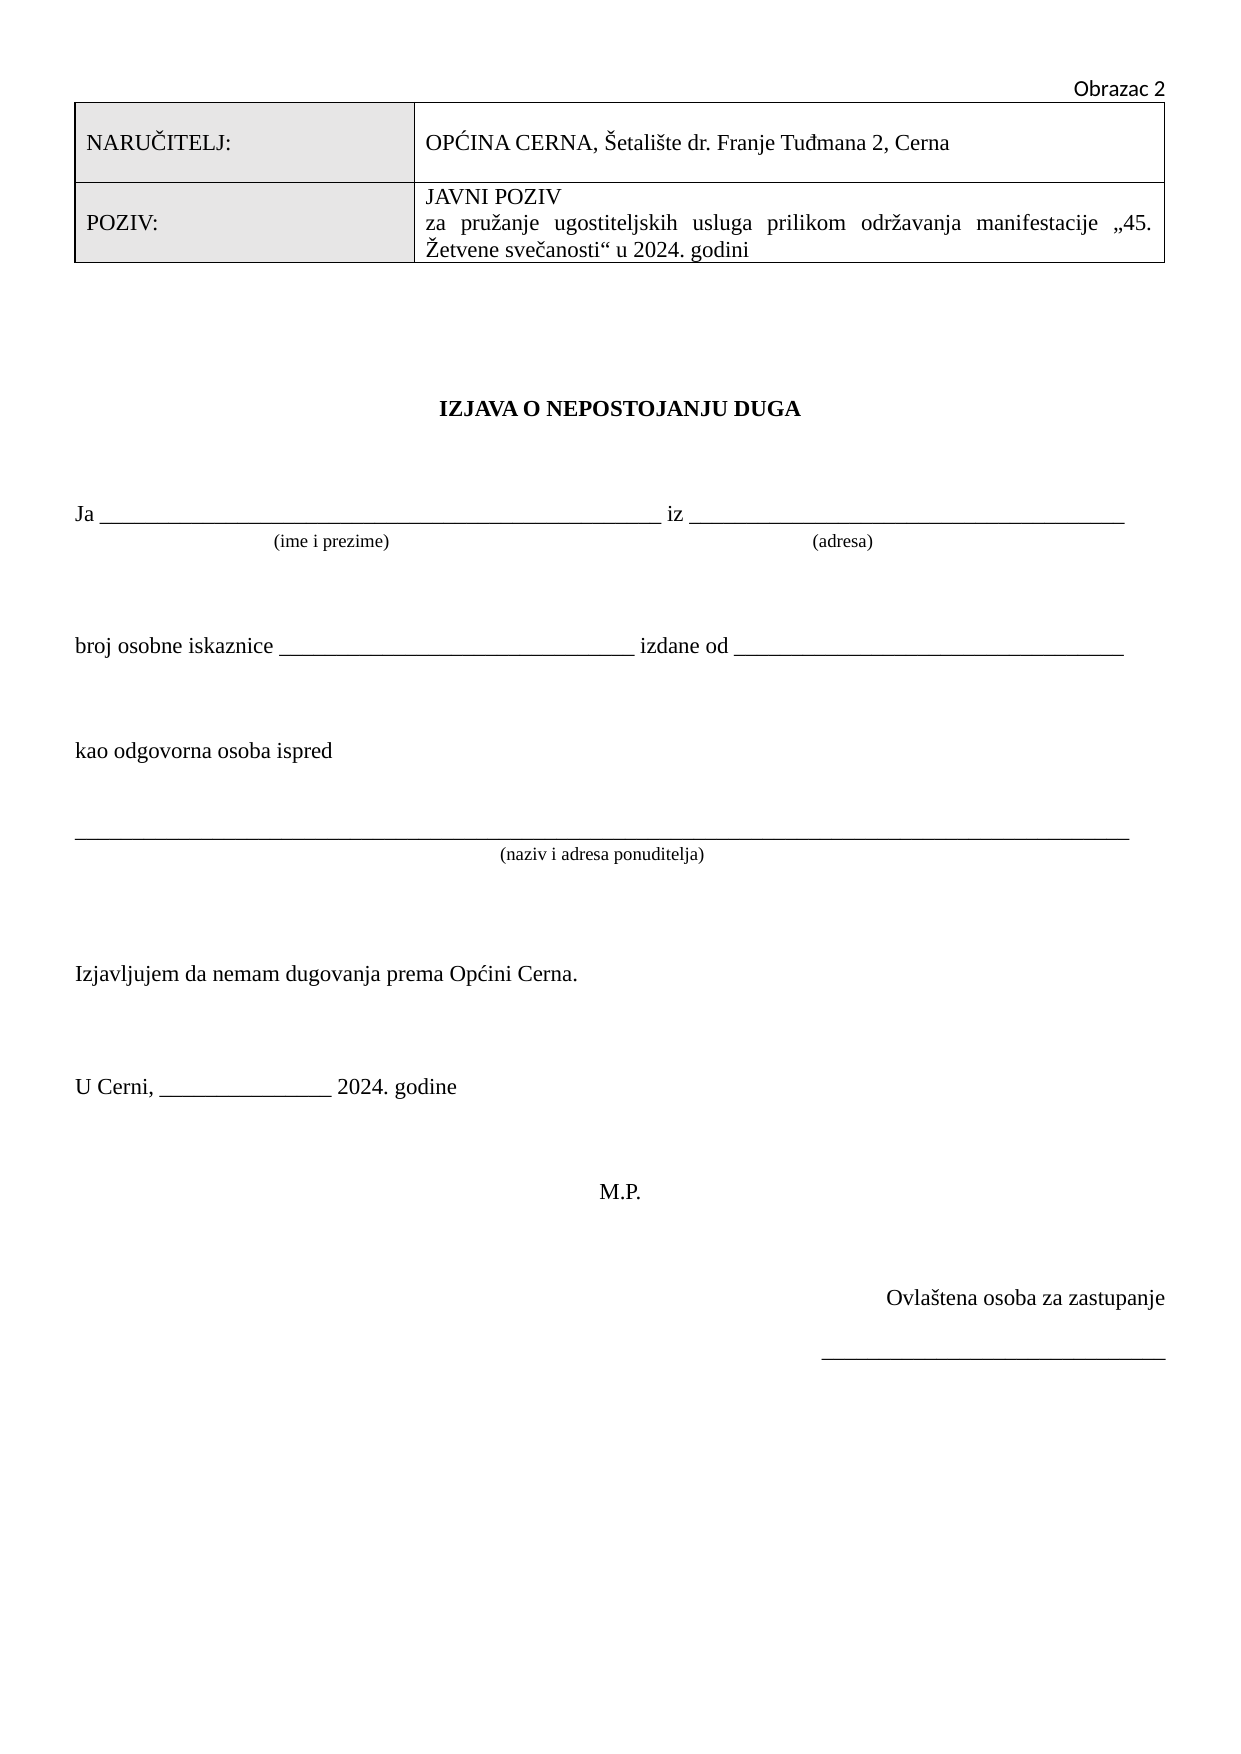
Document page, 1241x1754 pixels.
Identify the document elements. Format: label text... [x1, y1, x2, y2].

table_header NARUČITELJ: [76, 103, 414, 182]
text (ime i prezime) (adresa) [75, 527, 1165, 553]
text U Cerni, _______________ 2024. godine [75, 1073, 1165, 1099]
text kao odgovorna osoba ispred [75, 737, 1165, 764]
table_cell POZIV: [76, 183, 414, 262]
text ____________________________________________________________________________________________ [75, 816, 1165, 843]
text IZJAVA O NEPOSTOJANJU DUGA [75, 395, 1165, 421]
text Izjavljujem da nemam dugovanja prema Općini Cerna. [75, 960, 1165, 987]
text Ja _________________________________________________ iz ______________________________________ [75, 500, 1165, 527]
text Ovlaštena osoba za zastupanje [75, 1284, 1165, 1310]
text M.P. [75, 1178, 1165, 1204]
text ______________________________ [75, 1336, 1165, 1363]
text broj osobne iskaznice _______________________________ izdane od __________________________________ [75, 632, 1165, 658]
table_cell JAVNI POZIV za pružanje ugostiteljskih usluga prilikom održavanja manifestacije „45. Žetvene svečanosti“ u 2024. godini [415, 183, 1164, 262]
text (naziv i adresa ponuditelja) [75, 843, 1165, 864]
table_header OPĆINA CERNA, Šetalište dr. Franje Tuđmana 2, Cerna [415, 103, 1164, 182]
